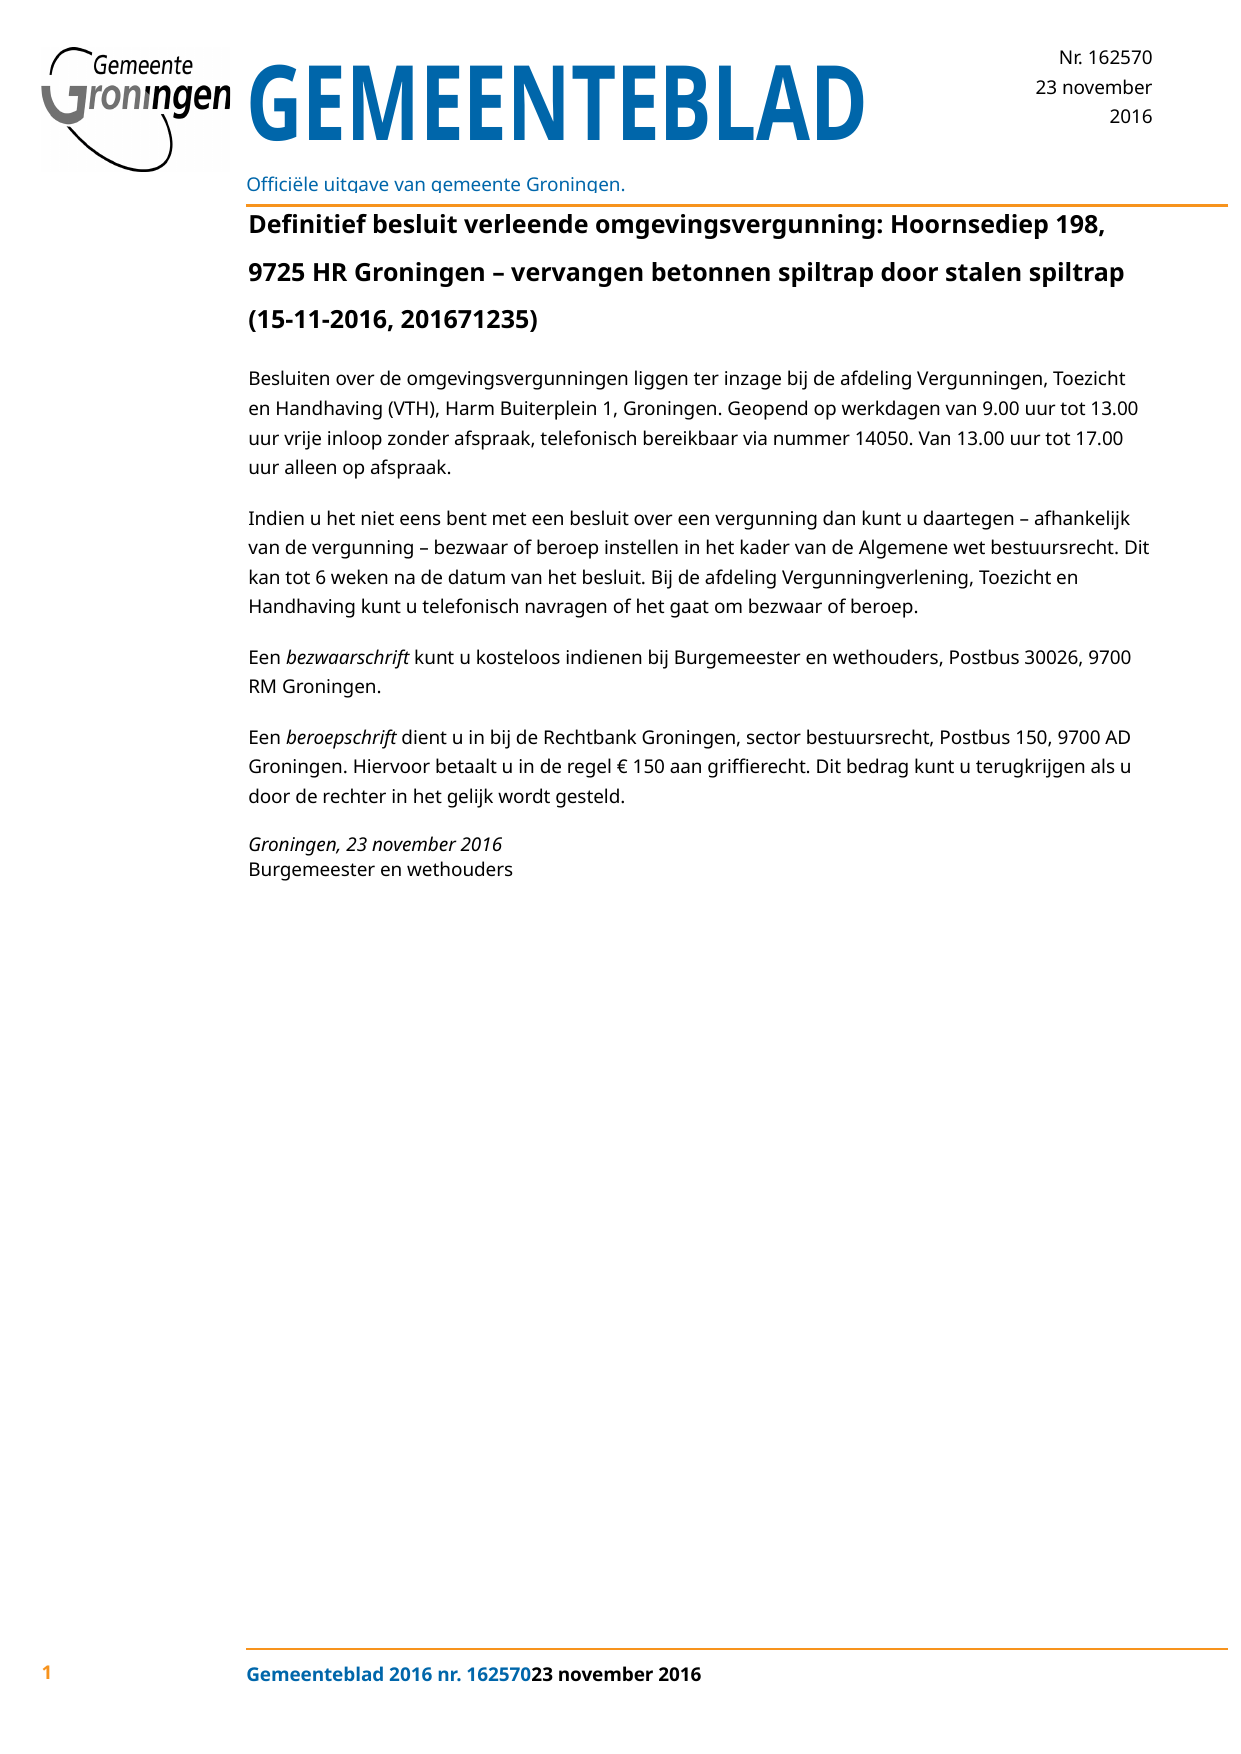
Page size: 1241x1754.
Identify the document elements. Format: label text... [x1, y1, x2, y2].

text Groningen, 23 november 2016 [248, 831, 1152, 857]
picture [41, 47, 231, 172]
text Besluiten over de omgevingsvergunningen liggen ter inzage bij de afdeling Vergunningen, Toezicht en Handhaving (VTH), Harm Buiterplein 1, Groningen. Geopend op werkdagen van 9.00 uur tot 13.00 uur vrije inloop zonder afspraak, telefonisch bereikbaar via nummer 14050. Van 13.00 uur tot 17.00 uur alleen op afspraak. [248, 366, 1152, 480]
text Een bezwaarschrift kunt u kosteloos indienen bij Burgemeester en wethouders, Postbus 30026, 9700 RM Groningen. [248, 644, 1152, 699]
text Definitief besluit verleende omgevingsvergunning: Hoornsediep 198, 9725 HR Groningen – vervangen betonnen spiltrap door stalen spiltrap (15-11-2016, 201671235) [248, 207, 1152, 336]
text Burgemeester en wethouders [248, 857, 1152, 882]
text Indien u het niet eens bent met een besluit over een vergunning dan kunt u daartegen – afhankelijk van de vergunning – bezwaar of beroep instellen in het kader van de Algemene wet bestuursrecht. Dit kan tot 6 weken na de datum van het besluit. Bij de afdeling Vergunningverlening, Toezicht en Handhaving kunt u telefonisch navragen of het gaat om bezwaar of beroep. [248, 505, 1152, 619]
text Een beroepschrift dient u in bij de Rechtbank Groningen, sector bestuursrecht, Postbus 150, 9700 AD Groningen. Hiervoor betaalt u in de regel € 150 aan griffierecht. Dit bedrag kunt u terugkrijgen als u door de rechter in het gelijk wordt gesteld. [248, 724, 1152, 809]
